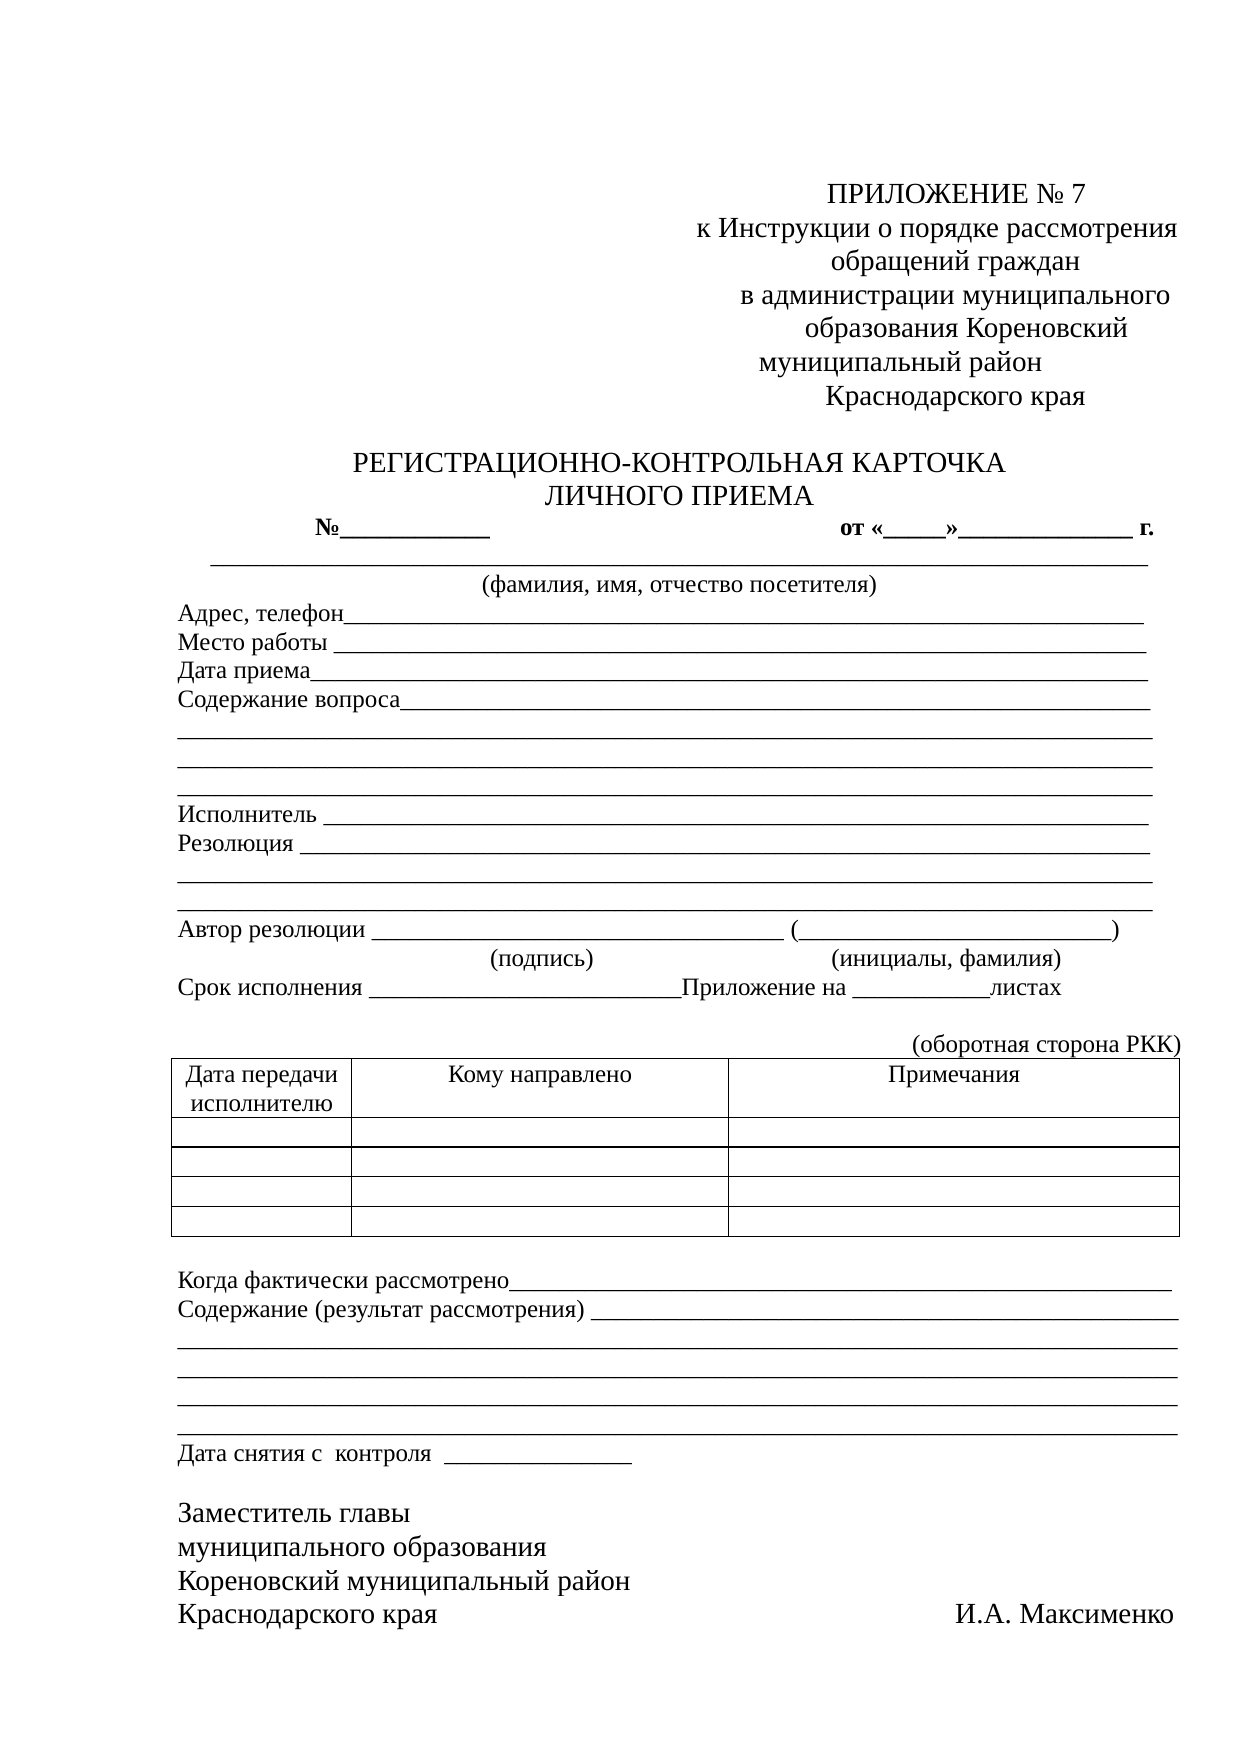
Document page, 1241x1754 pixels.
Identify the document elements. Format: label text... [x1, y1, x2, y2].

table_header Дата передачи исполнителю [172, 1059, 351, 1117]
table_cell [352, 1148, 728, 1176]
table_cell [172, 1207, 351, 1236]
table_cell [172, 1177, 351, 1206]
text Дата снятия с контроля _______________ [177, 1438, 1181, 1467]
text Исполнитель __________________________________________________________________ [177, 799, 1181, 828]
text образования Кореновский муниципальный район [627, 311, 1181, 378]
text (фамилия, имя, отчество посетителя) [177, 569, 1181, 598]
text Краснодарского края И.А. Максименко [177, 1596, 1181, 1630]
text №____________ от «_____»______________ г. [177, 512, 1181, 541]
text (подпись) (инициалы, фамилия) [177, 943, 1181, 972]
text (оборотная сторона РКК) [177, 1029, 1181, 1058]
table_cell [729, 1118, 1179, 1146]
text к Инструкции о порядке рассмотрения [627, 210, 1181, 243]
table_cell [729, 1177, 1179, 1206]
table_cell [352, 1177, 728, 1206]
text ___________________________________________________________________________ [177, 541, 1181, 569]
text Когда фактически рассмотрено_____________________________________________________ [177, 1266, 1181, 1294]
text Кореновский муниципальный район [177, 1563, 1181, 1596]
text муниципального образования [177, 1529, 1181, 1563]
text Содержание вопроса____________________________________________________________ [177, 684, 1181, 713]
text ПРИЛОЖЕНИЕ № 7 [177, 176, 1181, 210]
table_cell [172, 1118, 351, 1146]
text Заместитель главы [177, 1496, 1181, 1529]
table_cell [172, 1148, 351, 1176]
text Автор резолюции _________________________________ (_________________________) [177, 914, 1181, 943]
text ______________________________________________________________________________ [177, 771, 1181, 799]
text Адрес, телефон________________________________________________________________ [177, 598, 1181, 627]
text Место работы _________________________________________________________________ [177, 627, 1181, 656]
text Срок исполнения _________________________Приложение на ___________листах [177, 972, 1181, 1001]
text обращений граждан [627, 243, 1181, 277]
text Резолюция ____________________________________________________________________ [177, 828, 1181, 857]
table_cell [352, 1118, 728, 1146]
subtitle ЛИЧНОГО ПРИЕМА [177, 478, 1181, 512]
text Краснодарского края [627, 378, 1181, 411]
text ______________________________________________________________________________ [177, 713, 1181, 742]
table_cell [729, 1207, 1179, 1236]
text ______________________________________________________________________________ [177, 886, 1181, 914]
text ______________________________________________________________________________ [177, 742, 1181, 771]
text Дата приема___________________________________________________________________ [177, 656, 1181, 684]
table_cell [352, 1207, 728, 1236]
text ________________________________________________________________________________________________________________________________________________________________________________________________________________________________________________________________________________________________________________________________ [177, 1323, 1181, 1438]
text Содержание (результат рассмотрения) _______________________________________________ [177, 1294, 1181, 1323]
text РЕГИСТРАЦИОННО-КОНТРОЛЬНАЯ КАРТОЧКА [177, 445, 1181, 478]
table_header Кому направлено [352, 1059, 728, 1117]
table_cell [729, 1148, 1179, 1176]
text ______________________________________________________________________________ [177, 857, 1181, 886]
text в администрации муниципаль­ного [627, 277, 1181, 311]
table_header Примечания [729, 1059, 1179, 1117]
